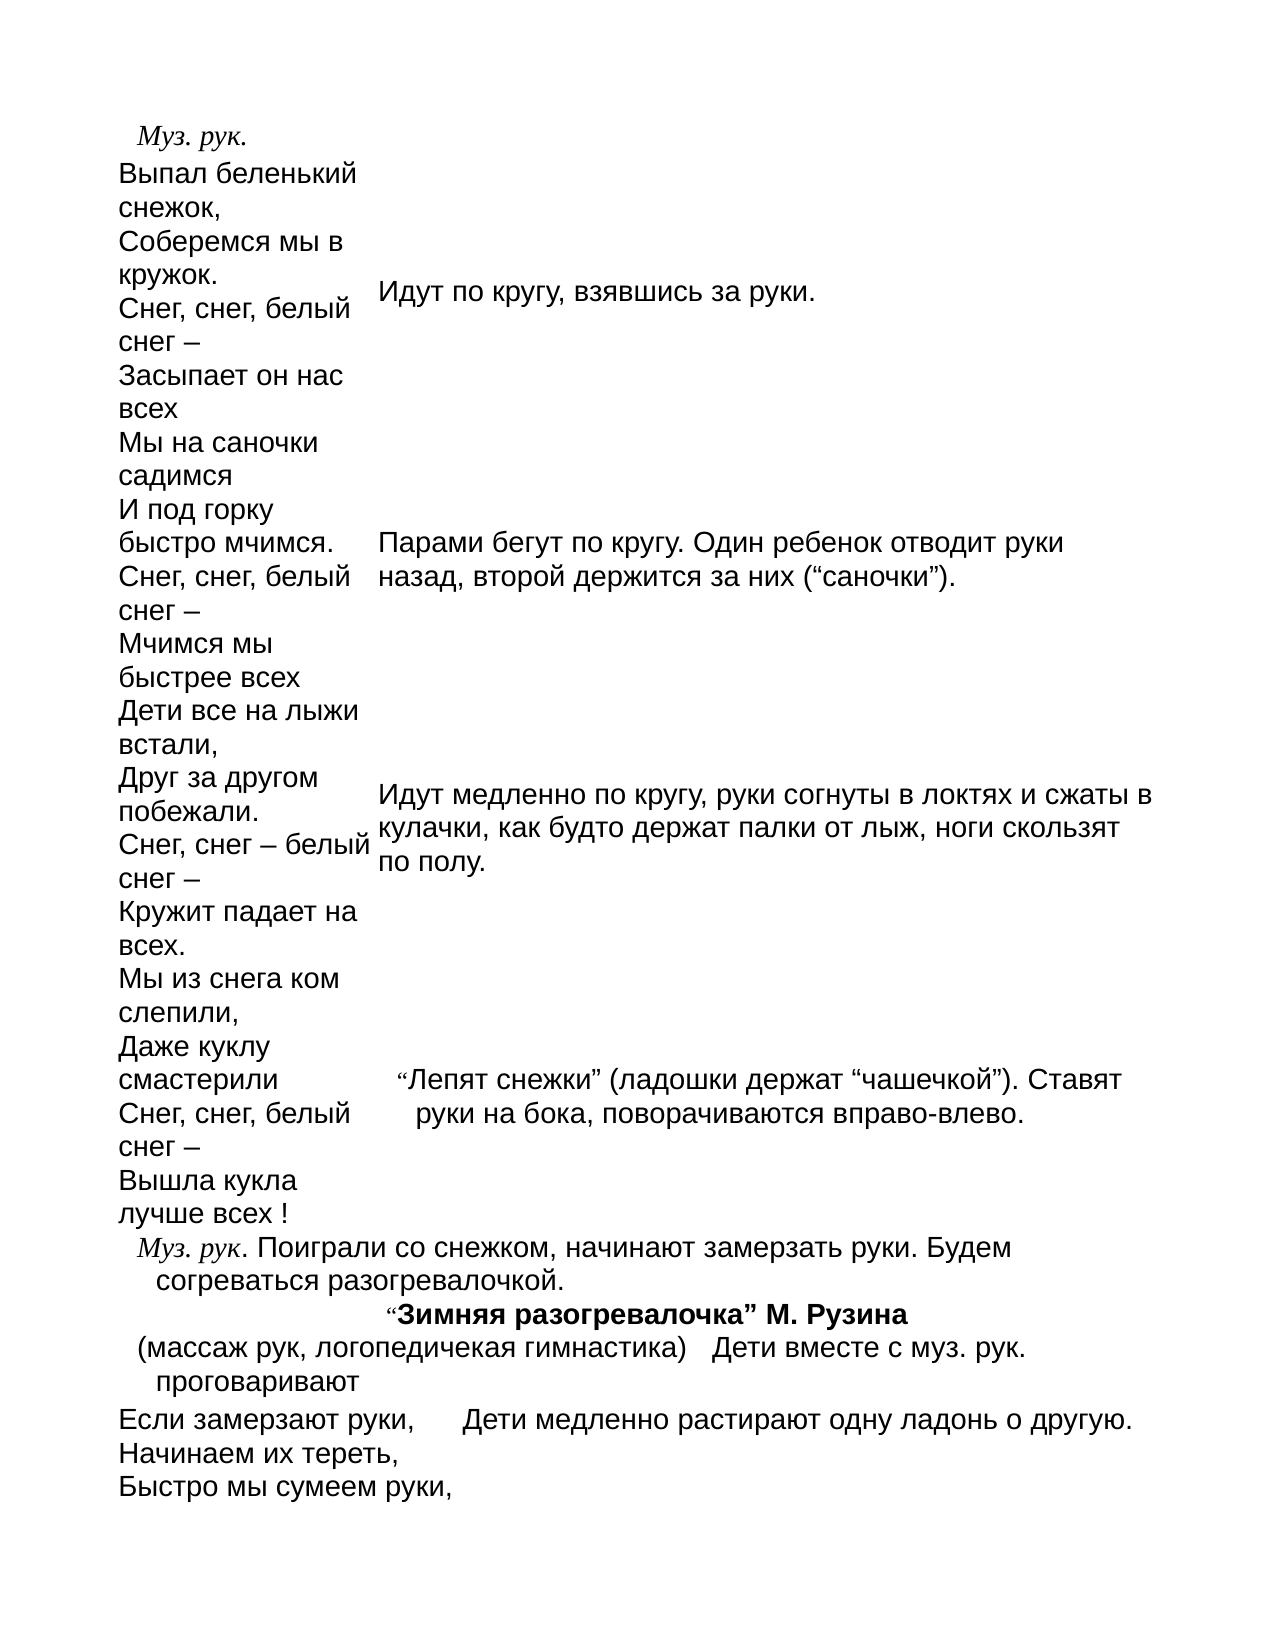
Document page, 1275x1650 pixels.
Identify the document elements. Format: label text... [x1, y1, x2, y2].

table_header Если замерзают руки, Начинаем их тереть, Быстро мы сумеем руки, [118, 1403, 462, 1503]
table_cell Мы из снега ком слепили, Даже куклу смастерили Снег, снег, белый снег – Вышла кукла лучше всех ! [118, 961, 378, 1230]
table_cell Идут медленно по кругу, руки согнуты в локтях и сжаты в кулачки, как будто держат палки от лыж, ноги скользят по полу. [378, 693, 1157, 961]
table_cell Парами бегут по кругу. Один ребенок отводит руки назад, второй держится за них (“саночки”). [378, 425, 1157, 693]
table_header Идут по кругу, взявшись за руки. [378, 156, 1157, 425]
table_header Дети медленно растирают одну ладонь о другую. [462, 1403, 1143, 1503]
table_header Выпал беленький снежок, Соберемся мы в кружок. Снег, снег, белый снег – Засыпает он нас всех [118, 156, 378, 425]
table_cell Мы на саночки садимся И под горку быстро мчимся. Снег, снег, белый снег – Мчимся мы быстрее всех [118, 425, 378, 693]
table_cell Дети все на лыжи встали, Друг за другом побежали. Снег, снег – белый снег – Кружит падает на всех. [118, 693, 378, 961]
text (массаж рук, логопедичекая гимнастика) Дети вместе с муз. рук. проговаривают [137, 1331, 1157, 1398]
text Муз. рук. [137, 118, 1157, 152]
text “Зимняя разогревалочка” М. Рузина [137, 1297, 1157, 1331]
text Муз. рук. Поиграли со снежком, начинают замерзать руки. Будем согреваться разогревалочкой. [137, 1230, 1157, 1297]
table_cell “Лепят снежки” (ладошки держат “чашечкой”). Ставят руки на бока, поворачиваются вправо-влево. [378, 961, 1157, 1230]
